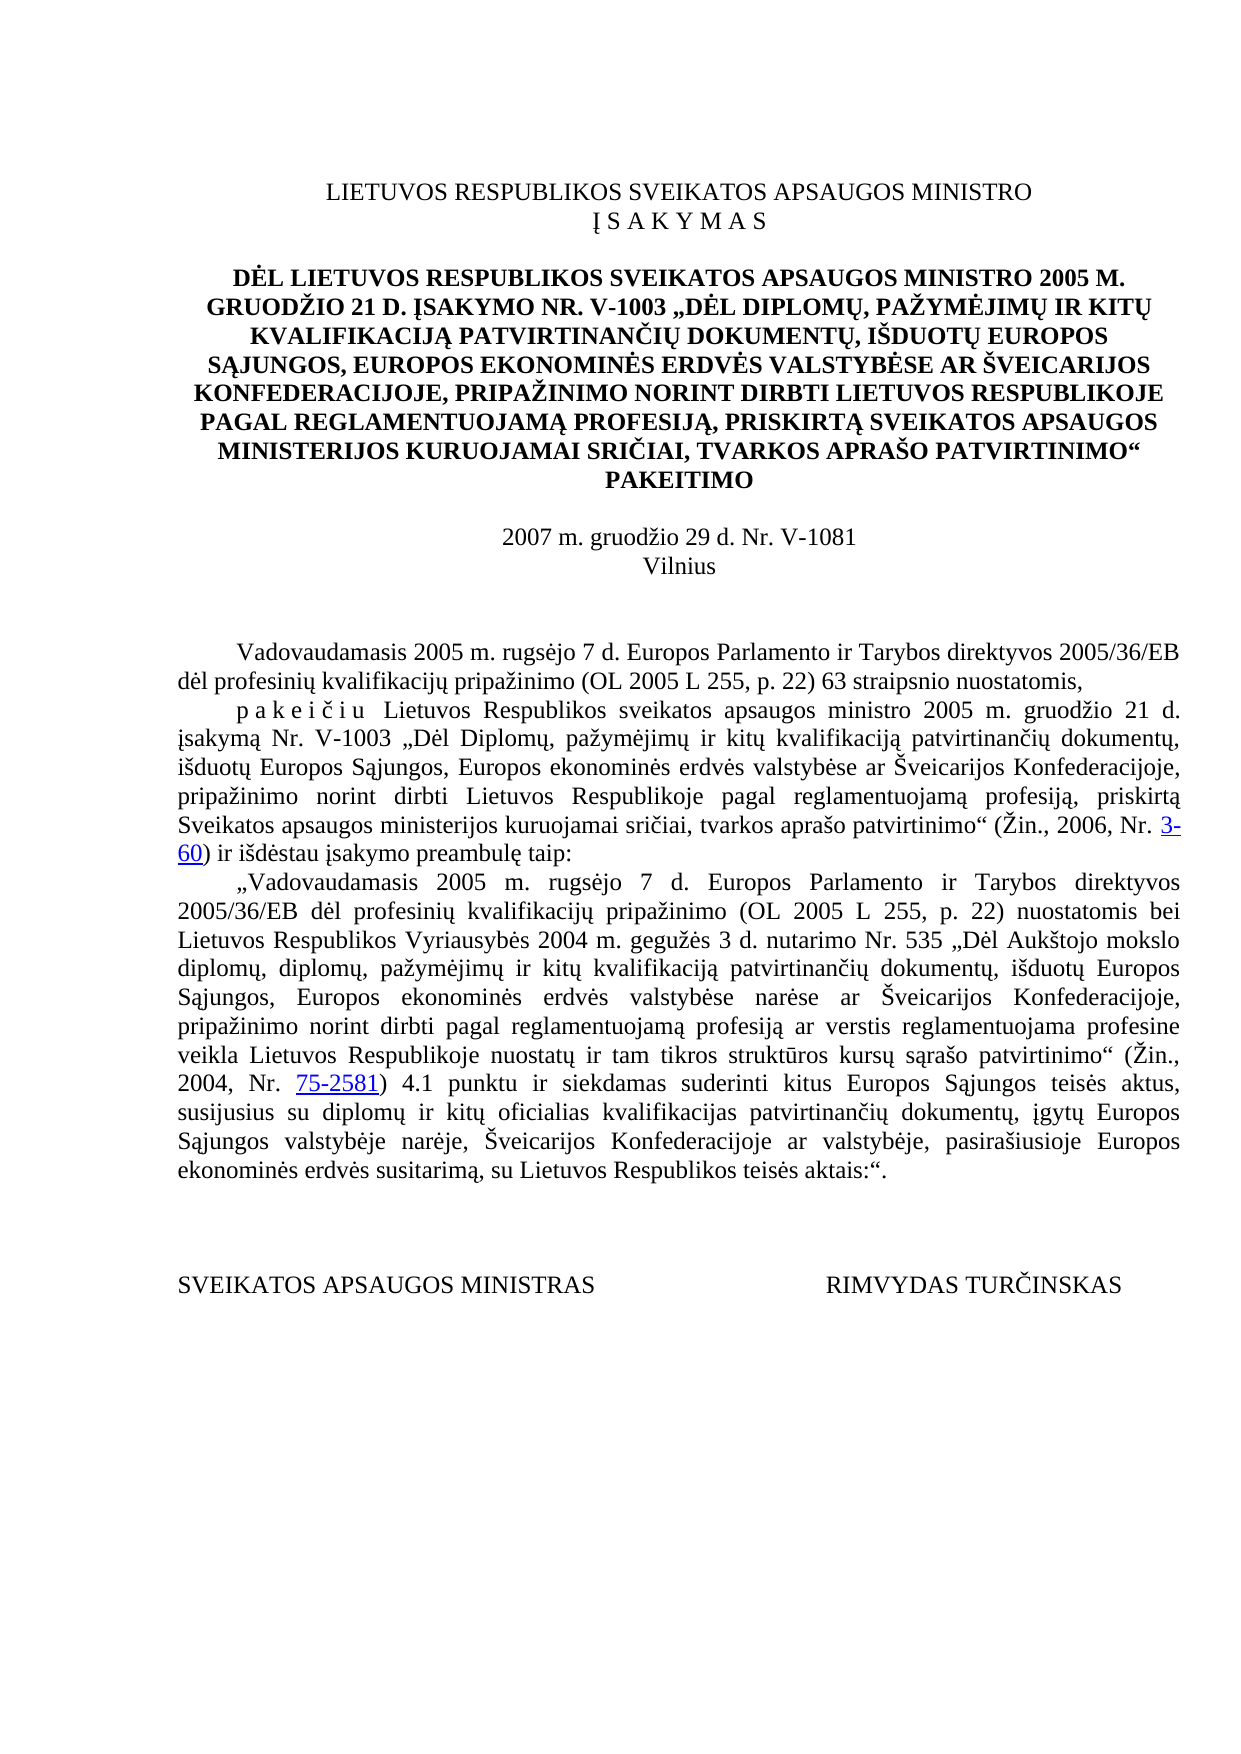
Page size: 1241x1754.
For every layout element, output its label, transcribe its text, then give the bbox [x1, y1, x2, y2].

text SVEIKATOS APSAUGOS MINISTRAS RIMVYDAS TURČINSKAS [177, 1270, 1181, 1298]
text 2007 m. gruodžio 29 d. Nr. V-1081 [177, 522, 1181, 551]
text Vilnius [177, 551, 1181, 580]
text ĮSAKYMAS [177, 206, 1181, 235]
text Vadovaudamasis 2005 m. rugsėjo 7 d. Europos Parlamento ir Tarybos direktyvos 2005/36/EB dėl profesinių kvalifikacijų pripažinimo (OL 2005 L 255, p. 22) 63 straipsnio nuostatomis, [177, 637, 1181, 695]
text „Vadovaudamasis 2005 m. rugsėjo 7 d. Europos Parlamento ir Tarybos direktyvos 2005/36/EB dėl profesinių kvalifikacijų pripažinimo (OL 2005 L 255, p. 22) nuostatomis bei Lietuvos Respublikos Vyriausybės 2004 m. gegužės 3 d. nutarimo Nr. 535 „Dėl Aukštojo mokslo diplomų, diplomų, pažymėjimų ir kitų kvalifikaciją patvirtinančių dokumentų, išduotų Europos Sąjungos, Europos ekonominės erdvės valstybėse narėse ar Šveicarijos Konfederacijoje, pripažinimo norint dirbti pagal reglamentuojamą profesiją ar verstis reglamentuojama profesine veikla Lietuvos Respublikoje nuostatų ir tam tikros struktūros kursų sąrašo patvirtinimo“ (Žin., 2004, Nr. 75-2581) 4.1 punktu ir siekdamas suderinti kitus Europos Sąjungos teisės aktus, susijusius su diplomų ir kitų oficialias kvalifikacijas patvirtinančių dokumentų, įgytų Europos Sąjungos valstybėje narėje, Šveicarijos Konfederacijoje ar valstybėje, pasirašiusioje Europos ekonominės erdvės susitarimą, su Lietuvos Respublikos teisės aktais:“. [177, 867, 1181, 1183]
text DĖL LIETUVOS RESPUBLIKOS SVEIKATOS APSAUGOS MINISTRO 2005 M. GRUODŽIO 21 D. ĮSAKYMO NR. V-1003 „DĖL DIPLOMŲ, PAŽYMĖJIMŲ IR KITŲ KVALIFIKACIJĄ PATVIRTINANČIŲ DOKUMENTŲ, IŠDUOTŲ EUROPOS SĄJUNGOS, EUROPOS EKONOMINĖS ERDVĖS VALSTYBĖSE AR ŠVEICARIJOS KONFEDERACIJOJE, PRIPAŽINIMO NORINT DIRBTI LIETUVOS RESPUBLIKOJE PAGAL REGLAMENTUOJAMĄ PROFESIJĄ, PRISKIRTĄ SVEIKATOS APSAUGOS MINISTERIJOS KURUOJAMAI SRIČIAI, TVARKOS APRAŠO PATVIRTINIMO“ PAKEITIMO [177, 263, 1181, 493]
text pakeičiu Lietuvos Respublikos sveikatos apsaugos ministro 2005 m. gruodžio 21 d. įsakymą Nr. V-1003 „Dėl Diplomų, pažymėjimų ir kitų kvalifikaciją patvirtinančių dokumentų, išduotų Europos Sąjungos, Europos ekonominės erdvės valstybėse ar Šveicarijos Konfederacijoje, pripažinimo norint dirbti Lietuvos Respublikoje pagal reglamentuojamą profesiją, priskirtą Sveikatos apsaugos ministerijos kuruojamai sričiai, tvarkos aprašo patvirtinimo“ (Žin., 2006, Nr. 3-60) ir išdėstau įsakymo preambulę taip: [177, 695, 1181, 867]
text LIETUVOS RESPUBLIKOS SVEIKATOS APSAUGOS MINISTRO [177, 177, 1181, 206]
